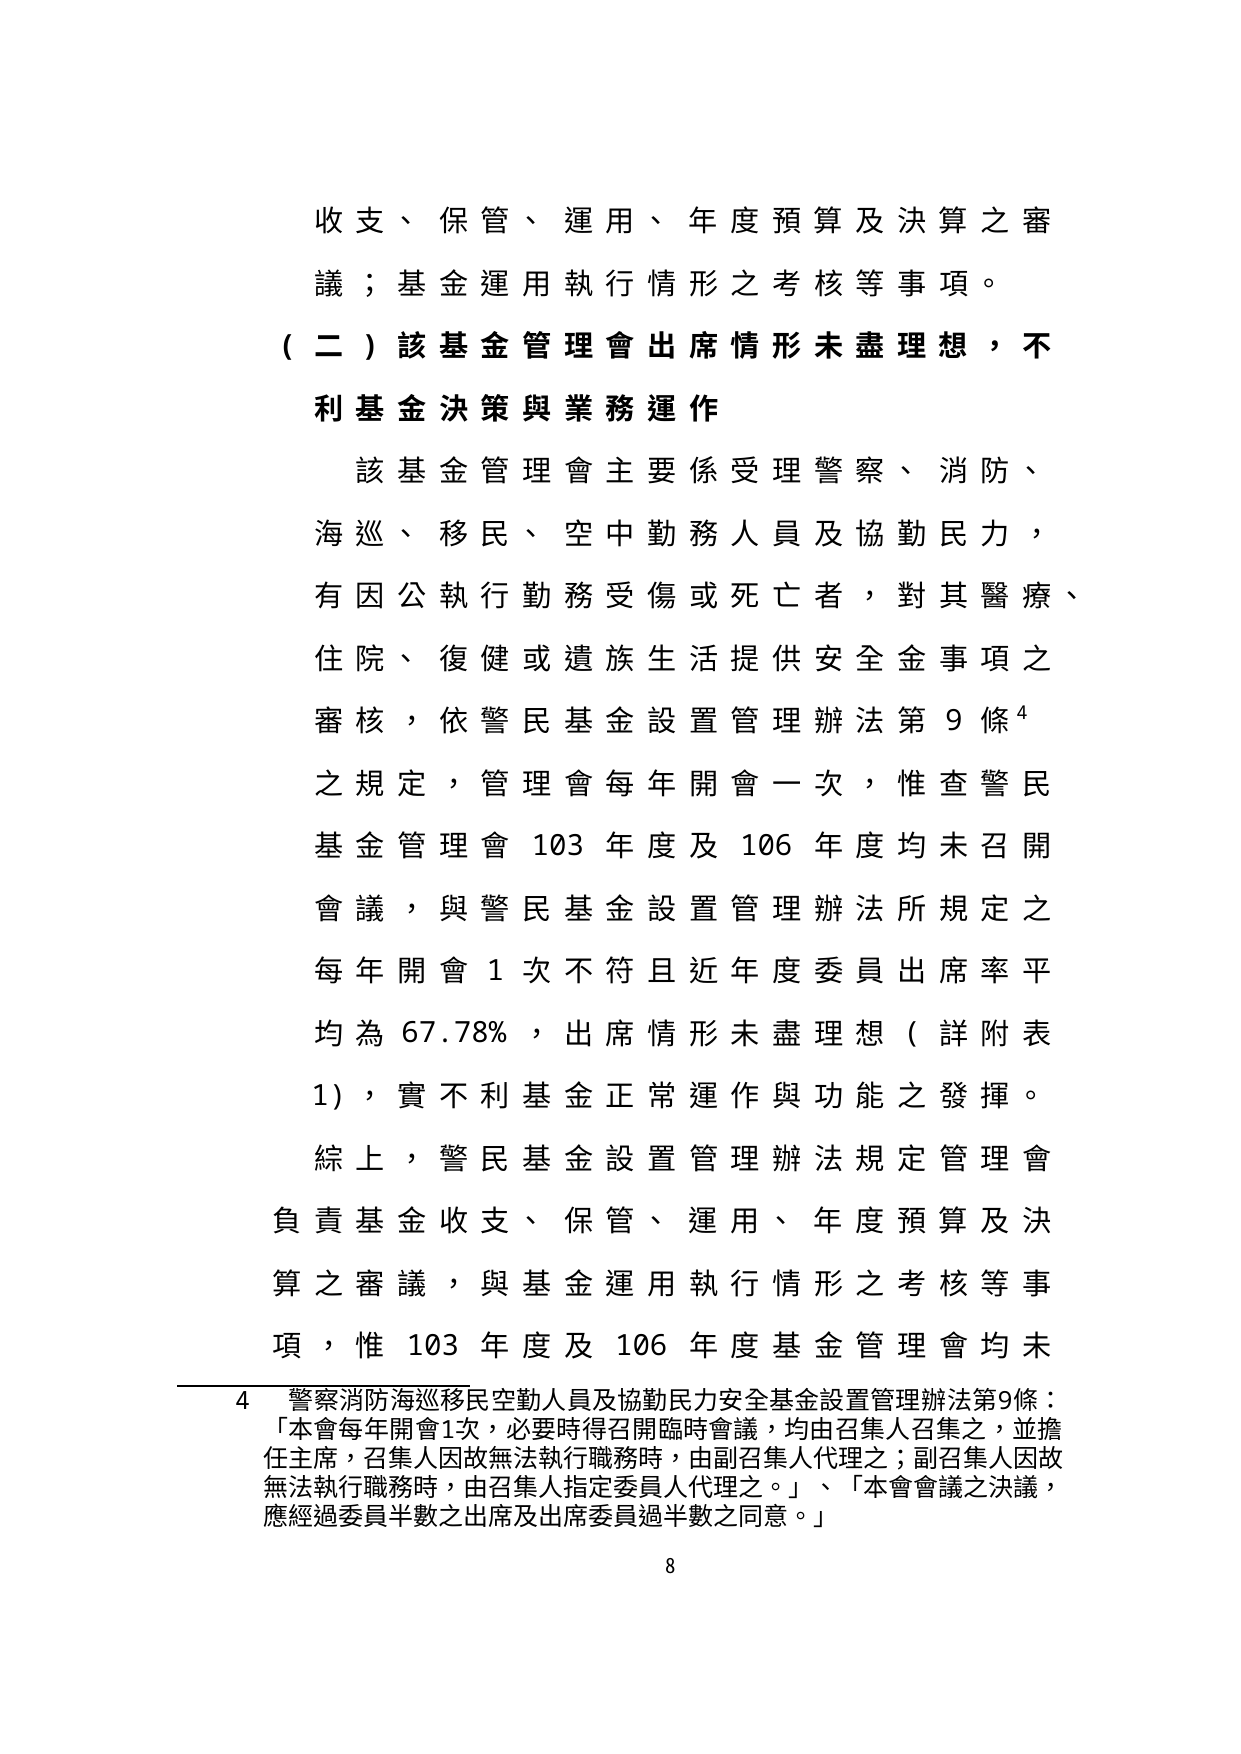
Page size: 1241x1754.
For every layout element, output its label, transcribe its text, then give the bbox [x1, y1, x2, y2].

text 依據警察消防海巡移民空勤人員及協勤民力安全基金設置管理條例第6條及第7條之規定，本基金應設置管理會，負責基金之收支、管理及運用，並由主管機關訂定基金設置管理辦法。警察消防海巡移民空勤人員及協勤民力安全基金設置管理辦法(以下簡稱警民基金設置管理辦法)業於97年6月30日訂定發布，並自97年1月1日施行，而該基金管理會亦已於97年10月28日組成，且於97年11月27日召開管理會第1次會議。依警民基金設置管理辦法第6條之規定，其任務包括基金收支、保管、運用、年度預算及決算之審議；基金運用執行情形之考核等事項。 [271, 177, 1058, 302]
text 警察消防海巡移民空勤人員及協勤民力安全基金設置管理辦法第9條：「本會每年開會1次，必要時得召開臨時會議，均由召集人召集之，並擔任主席，召集人因故無法執行職務時，由副召集人代理之；副召集人因故無法執行職務時，由召集人指定委員人代理之。」、「本會會議之決議，應經過委員半數之出席及出席委員過半數之同意。」 [235, 1386, 1063, 1532]
text (二)該基金管理會出席情形未盡理想，不利基金決策與業務運作 [242, 302, 1058, 427]
text 綜上，警民基金設置管理辦法規定管理會負責基金收支、保管、運用、年度預算及決算之審議，與基金運用執行情形之考核等事項，惟103年度及106年度基金管理會均未 [242, 1115, 1058, 1365]
text 該基金管理會主要係受理警察、消防、海巡、移民、空中勤務人員及協勤民力，有因公執行勤務受傷或死亡者，對其醫療、住院、復健或遺族生活提供安全金事項之審核，依警民基金設置管理辦法第9條之規定，管理會每年開會一次，惟查警民基金管理會103年度及106年度均未召開會議，與警民基金設置管理辦法所規定之每年開會1次不符且近年度委員出席率平均為67.78%，出席情形未盡理想(詳附表1)，實不利基金正常運作與功能之發揮。 [271, 427, 1058, 1115]
